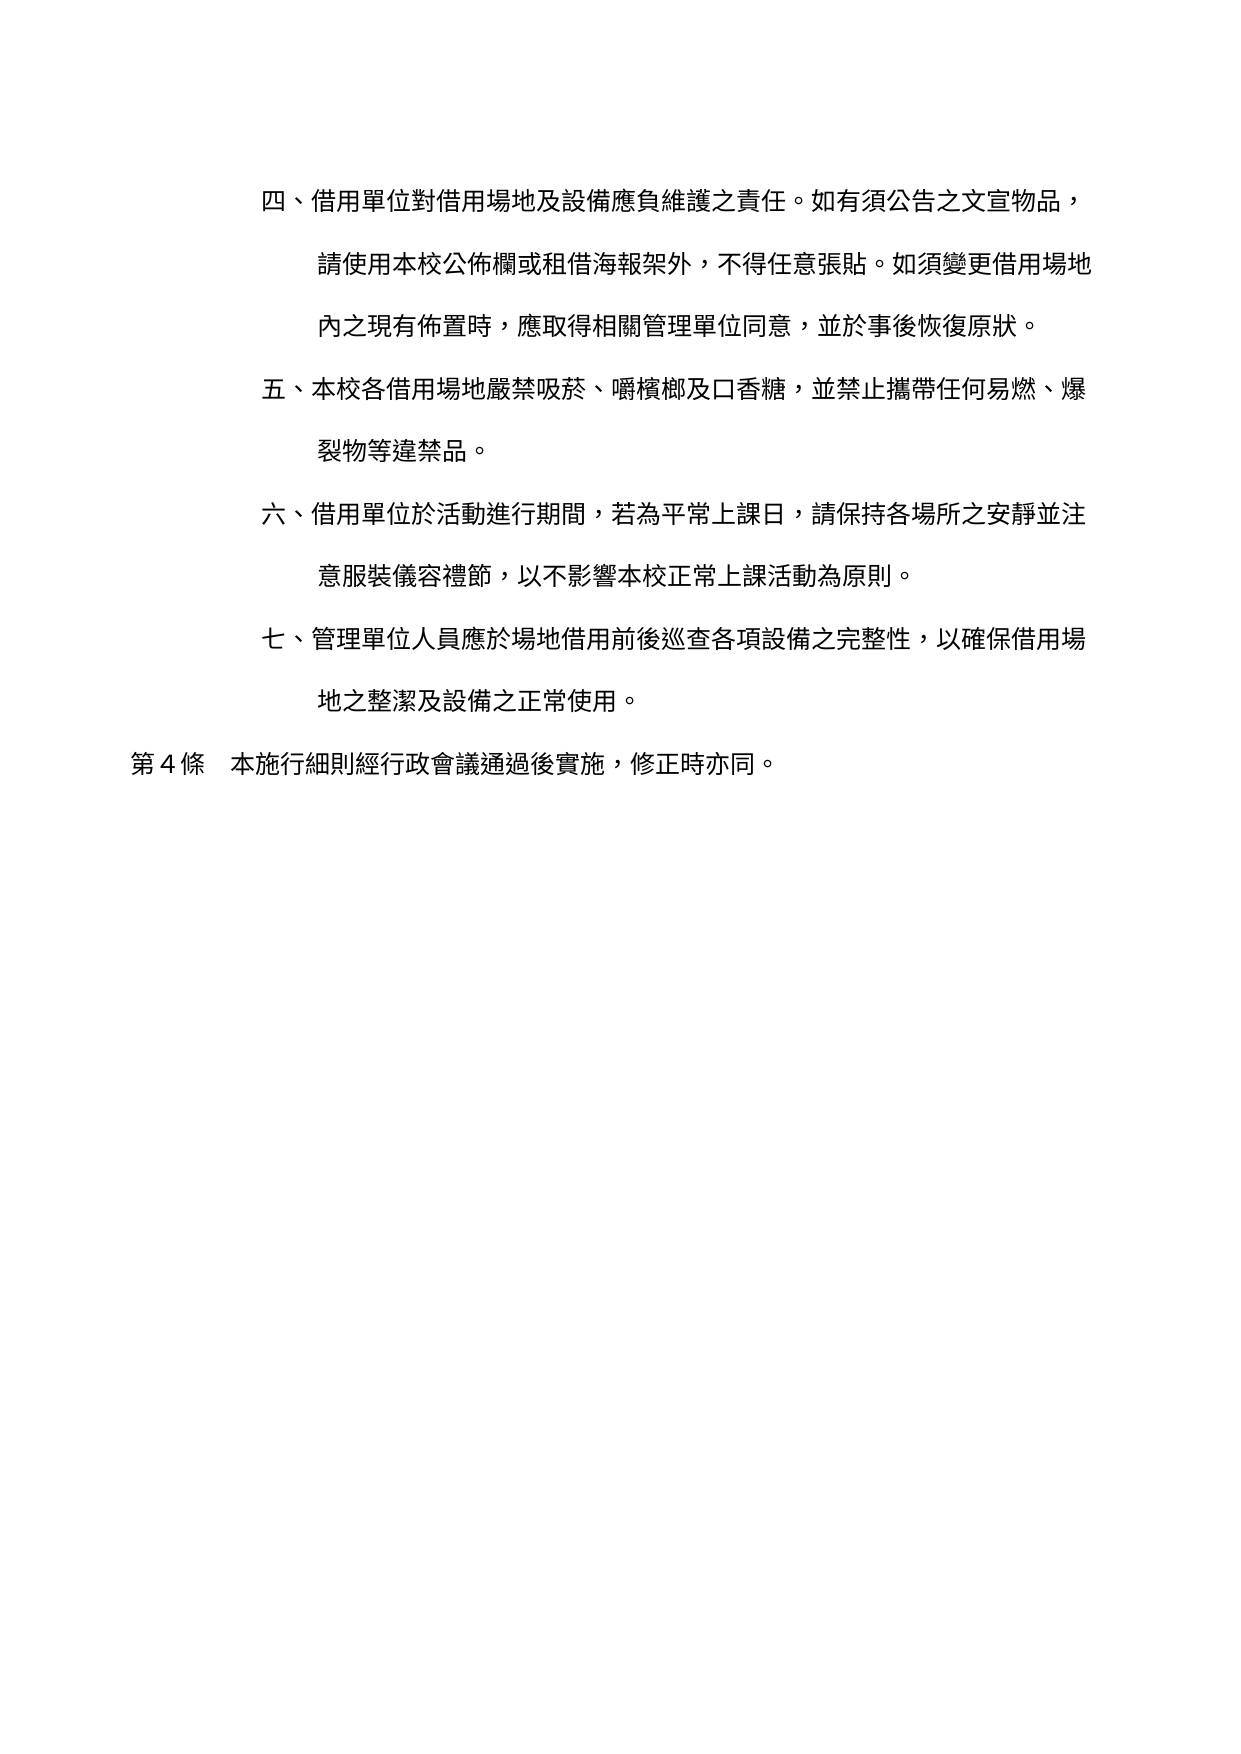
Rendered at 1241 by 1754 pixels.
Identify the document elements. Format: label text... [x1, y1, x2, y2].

list 借用單位對借用場地及設備應負維護之責任。如有須公告之文宣物品，請使用本校公佈欄或租借海報架外，不得任意張貼。如須變更借用場地內之現有佈置時，應取得相關管理單位同意，並於事後恢復原狀。 [261, 158, 1110, 346]
list 本施行細則經行政會議通過後實施，修正時亦同。 [130, 721, 1110, 783]
list 借用單位於活動進行期間，若為平常上課日，請保持各場所之安靜並注意服裝儀容禮節，以不影響本校正常上課活動為原則。 [261, 471, 1110, 596]
list 本校各借用場地嚴禁吸菸、嚼檳榔及口香糖，並禁止攜帶任何易燃、爆裂物等違禁品。 [261, 346, 1110, 471]
list 管理單位人員應於場地借用前後巡查各項設備之完整性，以確保借用場地之整潔及設備之正常使用。 [261, 596, 1110, 721]
